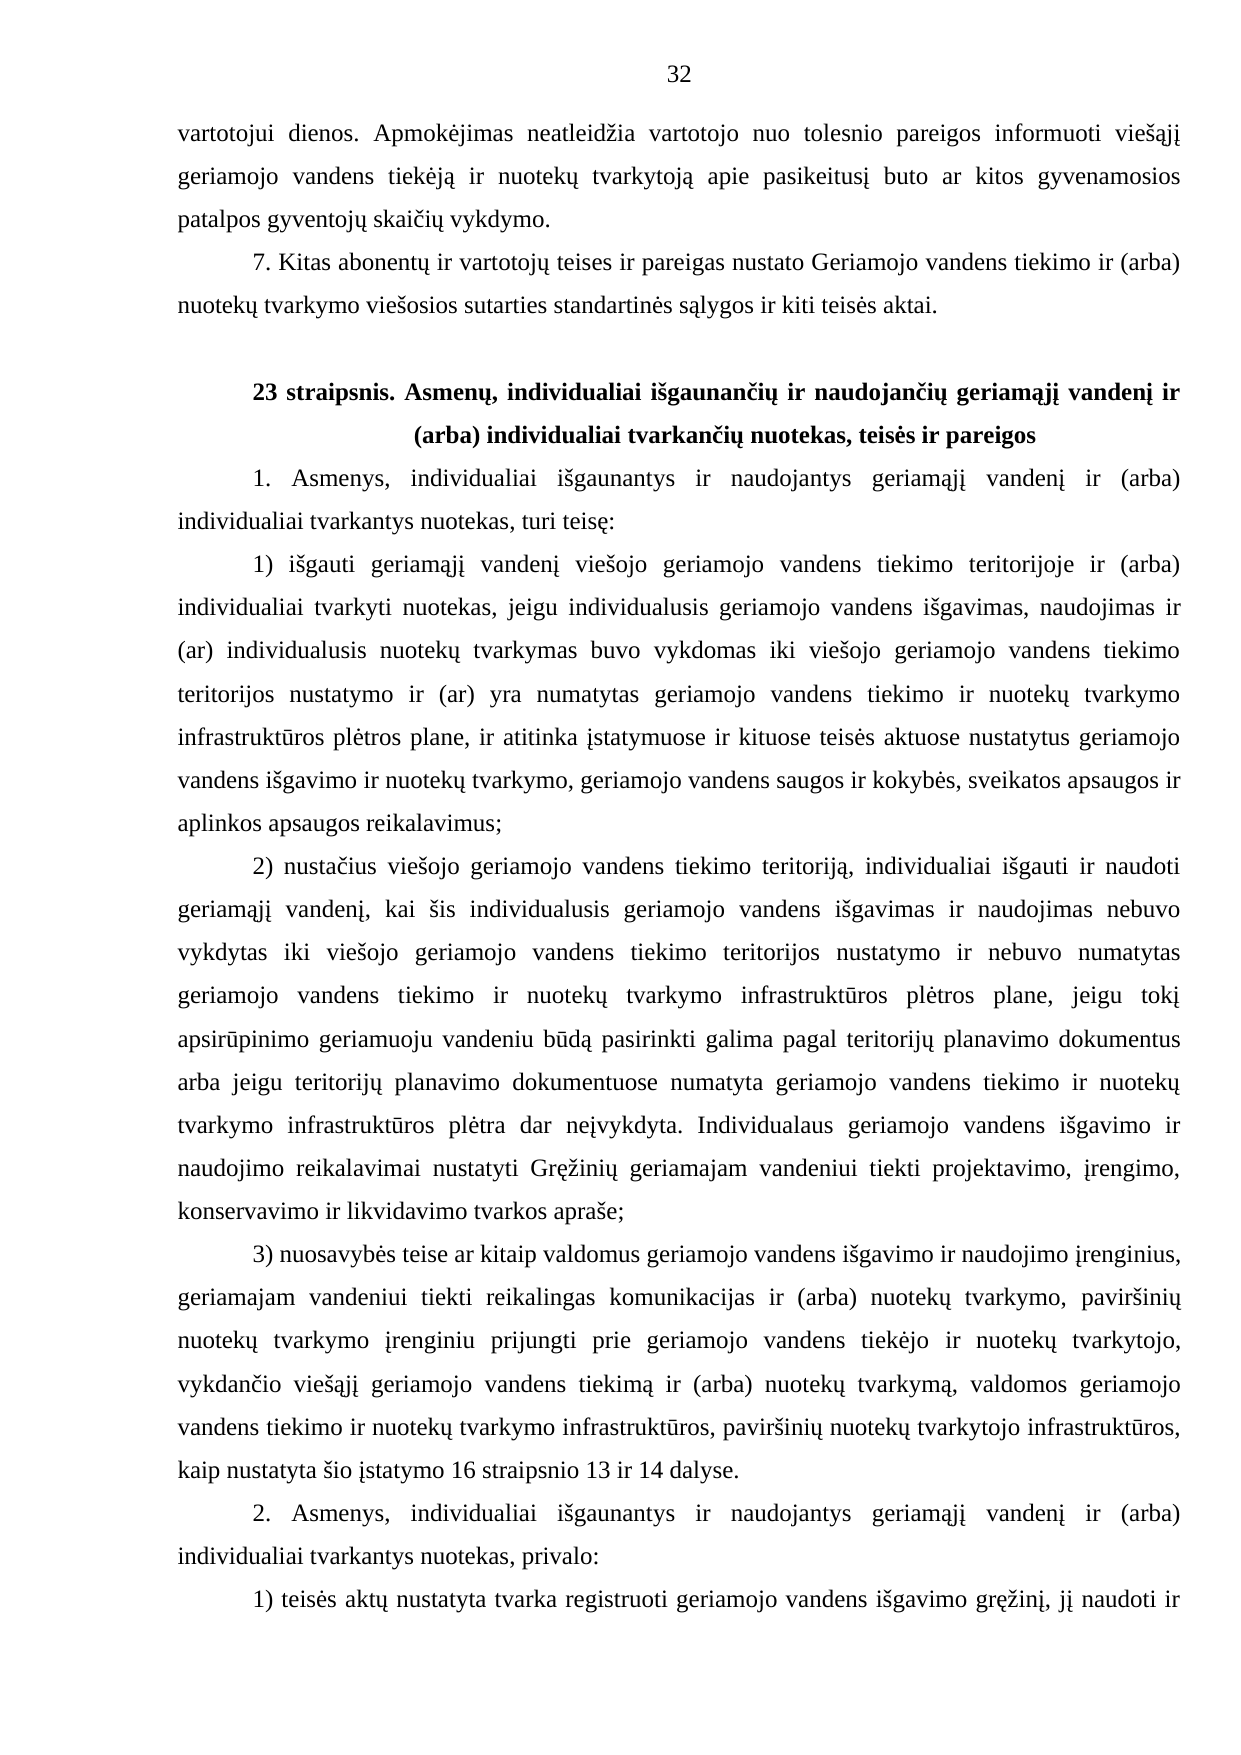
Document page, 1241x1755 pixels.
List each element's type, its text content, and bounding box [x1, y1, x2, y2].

text 23 straipsnis. Asmenų, individualiai išgaunančių ir naudojančių geriamąjį vandenį ir (arba) individualiai tvarkančių nuotekas, teisės ir pareigos [252, 377, 1181, 449]
text 2) nustačius viešojo geriamojo vandens tiekimo teritoriją, individualiai išgauti ir naudoti geriamąjį vandenį, kai šis individualusis geriamojo vandens išgavimas ir naudojimas nebuvo vykdytas iki viešojo geriamojo vandens tiekimo teritorijos nustatymo ir nebuvo numatytas geriamojo vandens tiekimo ir nuotekų tvarkymo infrastruktūros plėtros plane, jeigu tokį apsirūpinimo geriamuoju vandeniu būdą pasirinkti galima pagal teritorijų planavimo dokumentus arba jeigu teritorijų planavimo dokumentuose numatyta geriamojo vandens tiekimo ir nuotekų tvarkymo infrastruktūros plėtra dar neįvykdyta. Individualaus geriamojo vandens išgavimo ir naudojimo reikalavimai nustatyti Gręžinių geriamajam vandeniui tiekti projektavimo, įrengimo, konservavimo ir likvidavimo tvarkos apraše; [177, 851, 1181, 1225]
text 2. Asmenys, individualiai išgaunantys ir naudojantys geriamąjį vandenį ir (arba) individualiai tvarkantys nuotekas, privalo: [177, 1498, 1181, 1570]
text 1) teisės aktų nustatyta tvarka registruoti geriamojo vandens išgavimo gręžinį, jį naudoti ir [177, 1584, 1181, 1613]
text vartotojui dienos. Apmokėjimas neatleidžia vartotojo nuo tolesnio pareigos informuoti viešąjį geriamojo vandens tiekėją ir nuotekų tvarkytoją apie pasikeitusį buto ar kitos gyvenamosios patalpos gyventojų skaičių vykdymo. [177, 118, 1181, 233]
text 1. Asmenys, individualiai išgaunantys ir naudojantys geriamąjį vandenį ir (arba) individualiai tvarkantys nuotekas, turi teisę: [177, 463, 1181, 535]
text 1) išgauti geriamąjį vandenį viešojo geriamojo vandens tiekimo teritorijoje ir (arba) individualiai tvarkyti nuotekas, jeigu individualusis geriamojo vandens išgavimas, naudojimas ir (ar) individualusis nuotekų tvarkymas buvo vykdomas iki viešojo geriamojo vandens tiekimo teritorijos nustatymo ir (ar) yra numatytas geriamojo vandens tiekimo ir nuotekų tvarkymo infrastruktūros plėtros plane, ir atitinka įstatymuose ir kituose teisės aktuose nustatytus geriamojo vandens išgavimo ir nuotekų tvarkymo, geriamojo vandens saugos ir kokybės, sveikatos apsaugos ir aplinkos apsaugos reikalavimus; [177, 549, 1181, 837]
text 7. Kitas abonentų ir vartotojų teises ir pareigas nustato Geriamojo vandens tiekimo ir (arba) nuotekų tvarkymo viešosios sutarties standartinės sąlygos ir kiti teisės aktai. [177, 247, 1181, 319]
text 3) nuosavybės teise ar kitaip valdomus geriamojo vandens išgavimo ir naudojimo įrenginius, geriamajam vandeniui tiekti reikalingas komunikacijas ir (arba) nuotekų tvarkymo, paviršinių nuotekų tvarkymo įrenginiu prijungti prie geriamojo vandens tiekėjo ir nuotekų tvarkytojo, vykdančio viešąjį geriamojo vandens tiekimą ir (arba) nuotekų tvarkymą, valdomos geriamojo vandens tiekimo ir nuotekų tvarkymo infrastruktūros, paviršinių nuotekų tvarkytojo infrastruktūros, kaip nustatyta šio įstatymo 16 straipsnio 13 ir 14 dalyse. [177, 1239, 1181, 1484]
